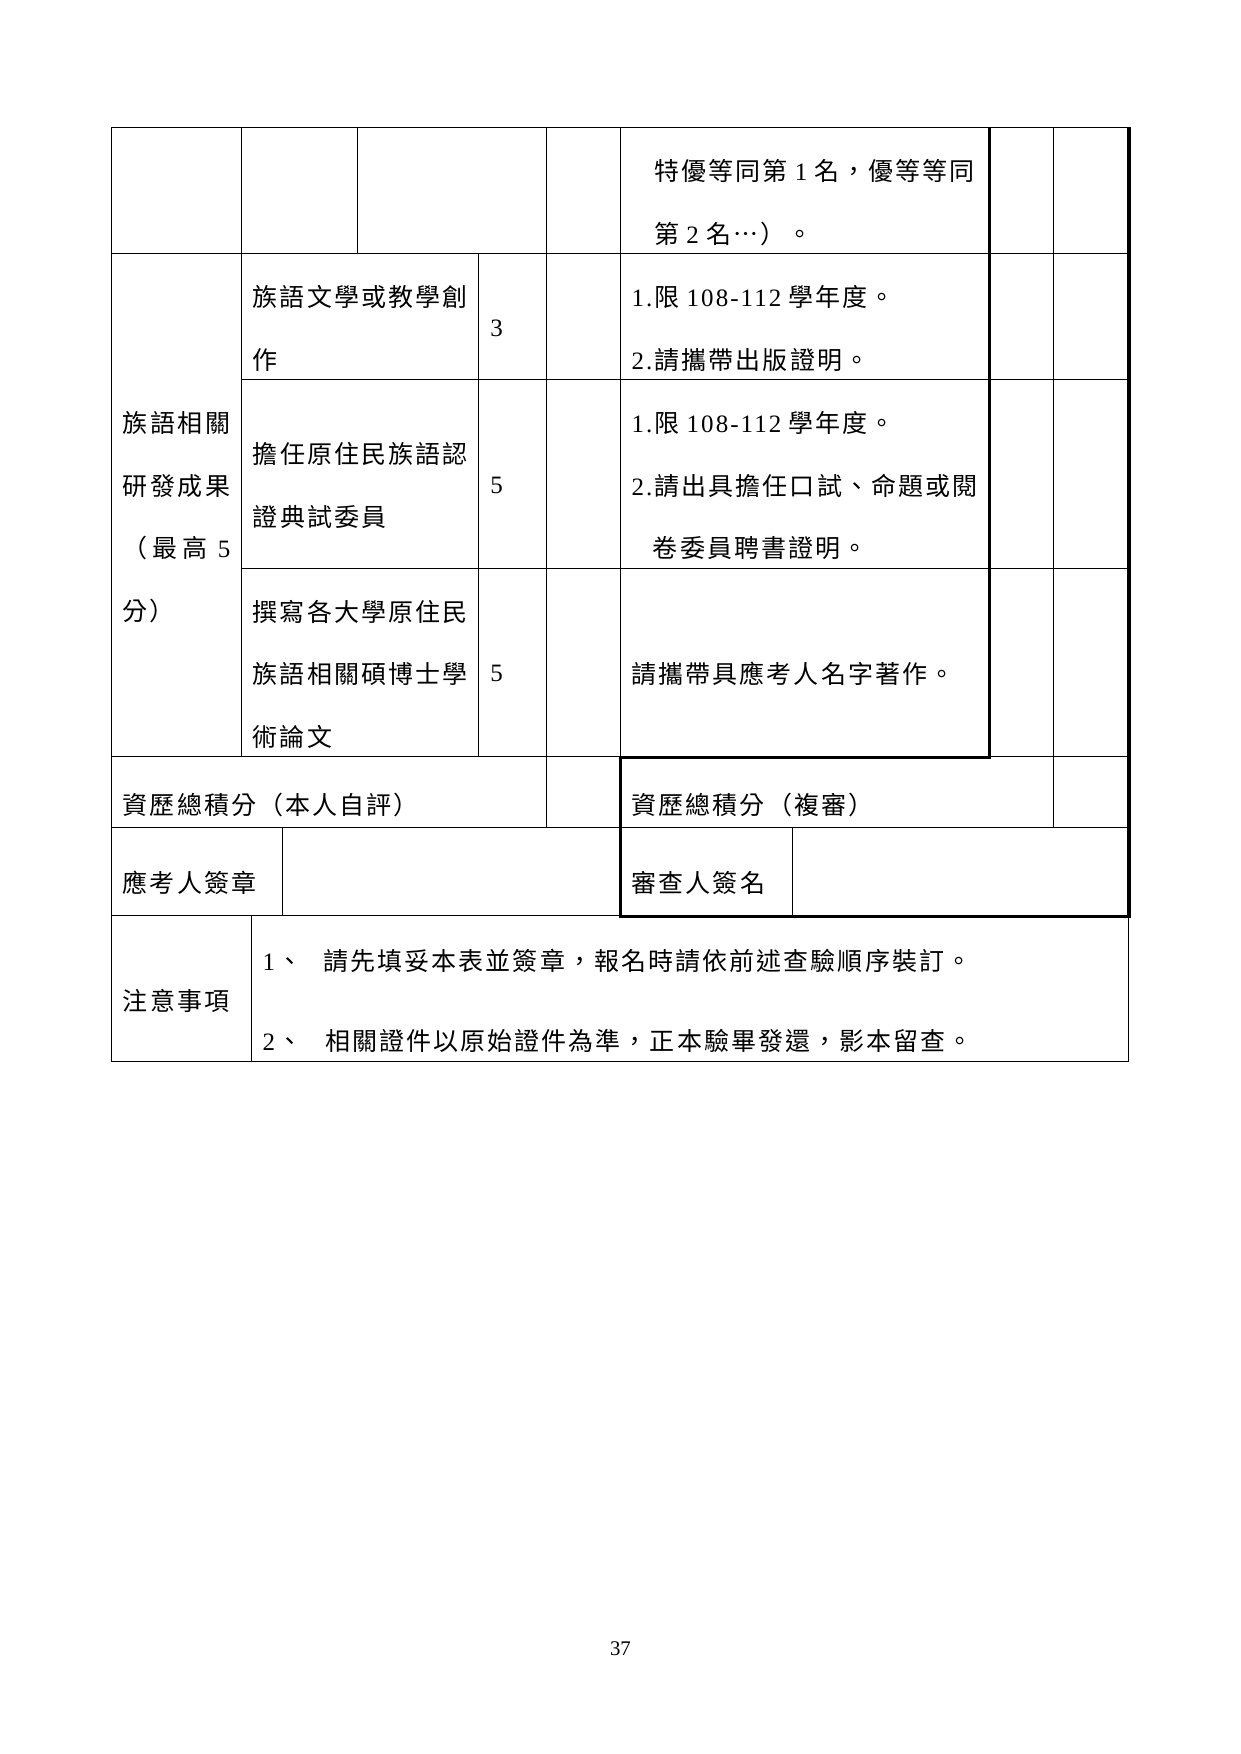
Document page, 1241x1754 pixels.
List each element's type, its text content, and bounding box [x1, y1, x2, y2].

table_cell 1.請攜帶108-112學年度獎勵證明或獎狀。 2.全國性競賽給分標準： 第一名到第六名依序為6分、5分、4分、3分、2分、1分。 3.全市性競賽給分標準： 第一名3.5分、第二名2.5分、第三名1.5分。 4.其他縣市競賽給分標準： 第一名3分、第二名2分、第三名1分。 5.倘競賽非以名次（如第1名、第2名…）表示競賽結果，係以其他方式(如特優、優等…)表示者，請提供相關資料佐證，並依競賽結果等第依序進行計分（如特優等同第1名，優等等同第2名…）。 [621, 128, 988, 253]
table_cell [1054, 128, 1127, 253]
table_cell [1054, 254, 1127, 331]
table_cell 本人參加原住民族語相關競賽 （最高10分） [242, 128, 357, 253]
table_cell 族語相關研發成果（最高5分） [112, 254, 241, 331]
table_cell 其他縣市競賽 [358, 128, 546, 253]
table_cell [991, 128, 1053, 253]
table_cell 3 [479, 254, 546, 331]
table_cell [547, 128, 620, 253]
table_cell [547, 254, 620, 331]
table_cell 族語文學或教學創作 [242, 254, 478, 331]
table_cell 1.限108-112學年度。 2.請攜帶出版證明。 [621, 254, 988, 331]
table_cell [991, 254, 1053, 331]
table_cell 族語發展推動服務 （最高30分） [112, 128, 241, 253]
